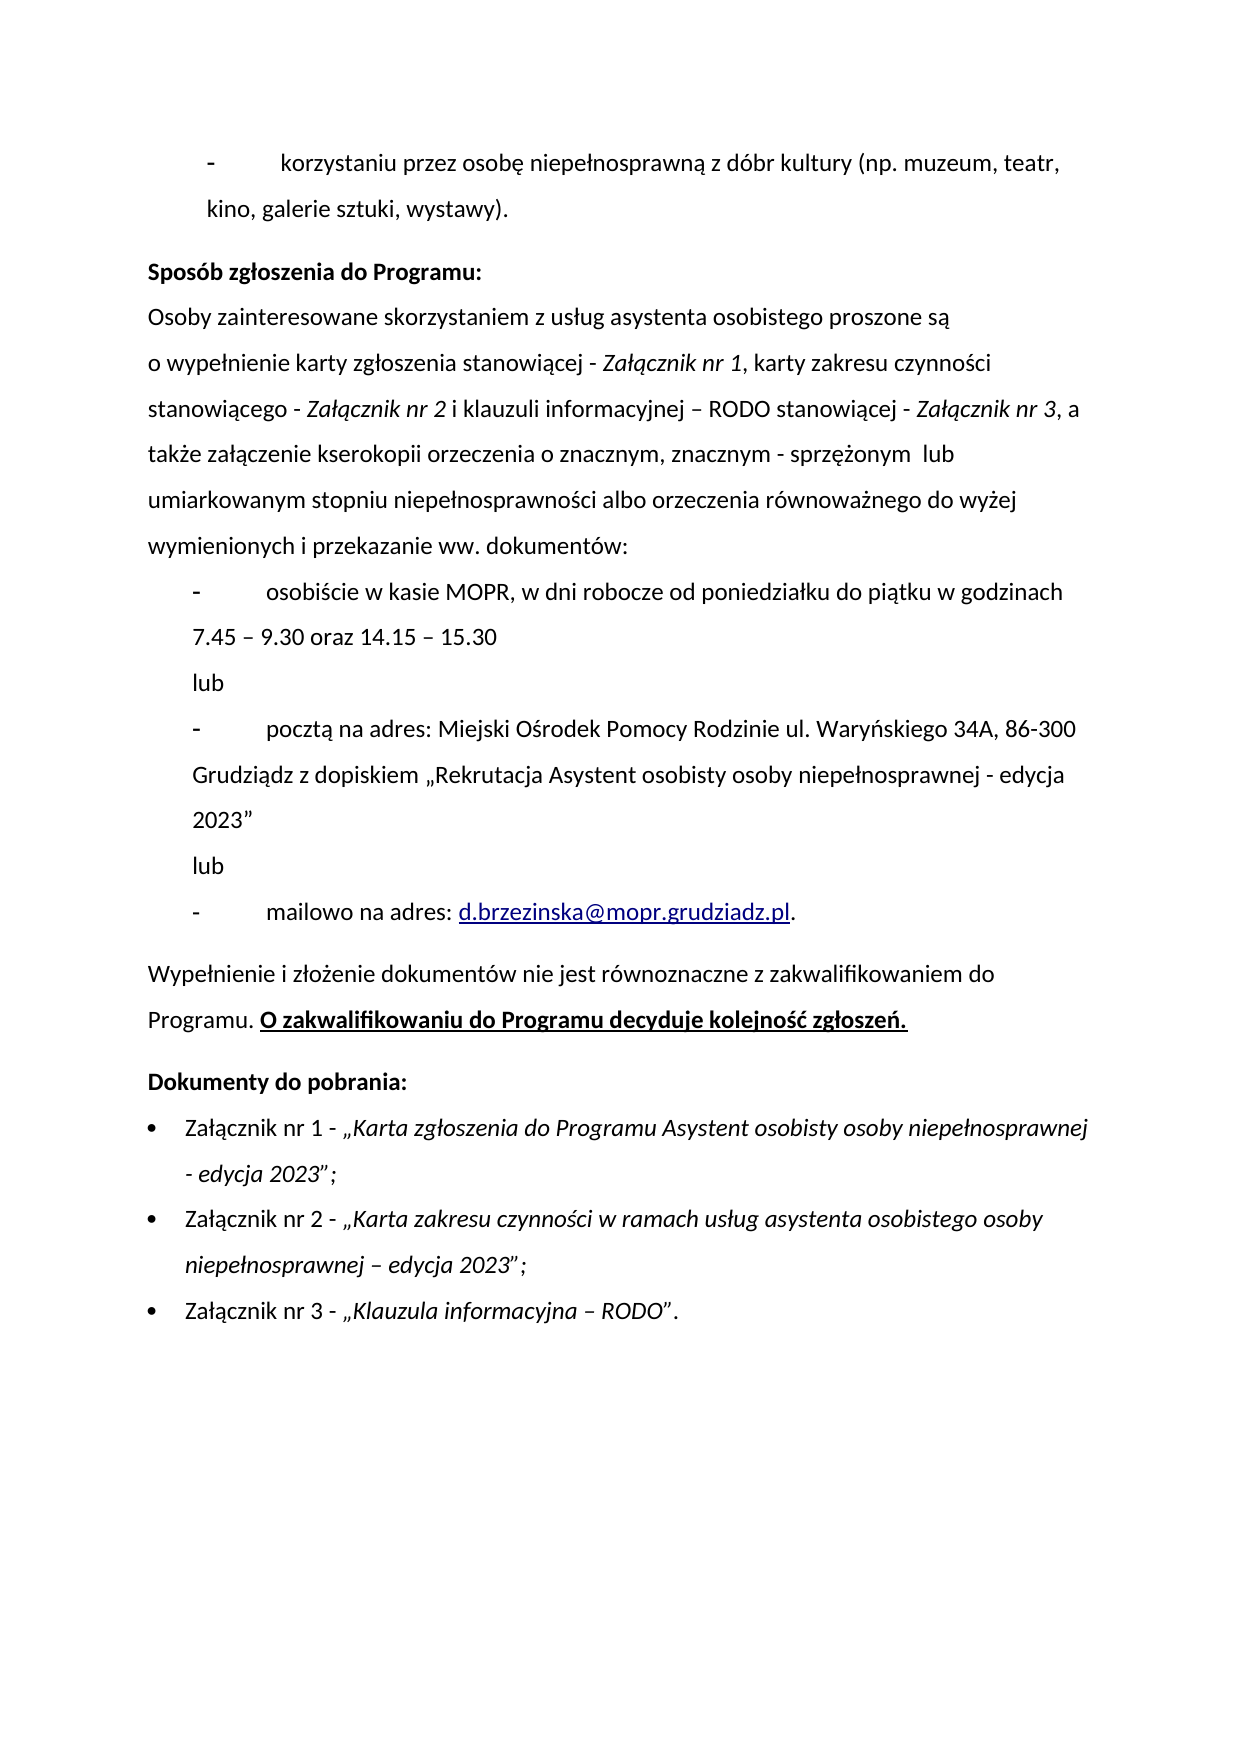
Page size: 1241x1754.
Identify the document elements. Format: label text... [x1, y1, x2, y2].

list Załącznik nr 3 - „Klauzula informacyjna – RODO”. [148, 1295, 1093, 1326]
list korzystaniu przez osobę niepełnosprawną z dóbr kultury (np. muzeum, teatr, kino, galerie sztuki, wystawy). [207, 148, 1093, 224]
text Dokumenty do pobrania: [148, 1066, 1093, 1097]
text Wypełnienie i złożenie dokumentów nie jest równoznaczne z zakwalifikowaniem do Programu. O zakwalifikowaniu do Programu decyduje kolejność zgłoszeń. [148, 958, 1093, 1034]
text Osoby zainteresowane skorzystaniem z usług asystenta osobistego proszone są o wypełnienie karty zgłoszenia stanowiącej - Załącznik nr 1, karty zakresu czynności stanowiącego - Załącznik nr 2 i klauzuli informacyjnej – RODO stanowiącej - Załącznik nr 3, a także załączenie kserokopii orzeczenia o znacznym, znacznym - sprzężonym lub umiarkowanym stopniu niepełnosprawności albo orzeczenia równoważnego do wyżej wymienionych i przekazanie ww. dokumentów: [148, 301, 1093, 561]
list lub [192, 667, 1093, 698]
list lub [192, 850, 1093, 881]
list osobiście w kasie MOPR, w dni robocze od poniedziałku do piątku w godzinach 7.45 – 9.30 oraz 14.15 – 15.30 [192, 576, 1093, 652]
list mailowo na adres: d.brzezinska@mopr.grudziadz.pl. [192, 896, 1093, 926]
list Załącznik nr 2 - „Karta zakresu czynności w ramach usług asystenta osobistego osoby niepełnosprawnej – edycja 2023”; [148, 1204, 1093, 1280]
list pocztą na adres: Miejski Ośrodek Pomocy Rodzinie ul. Waryńskiego 34A, 86-300 Grudziądz z dopiskiem „Rekrutacja Asystent osobisty osoby niepełnosprawnej - edycja 2023” [192, 713, 1093, 835]
text Sposób zgłoszenia do Programu: [148, 256, 1093, 286]
list Załącznik nr 1 - „Karta zgłoszenia do Programu Asystent osobisty osoby niepełnosprawnej - edycja 2023”; [148, 1112, 1093, 1188]
